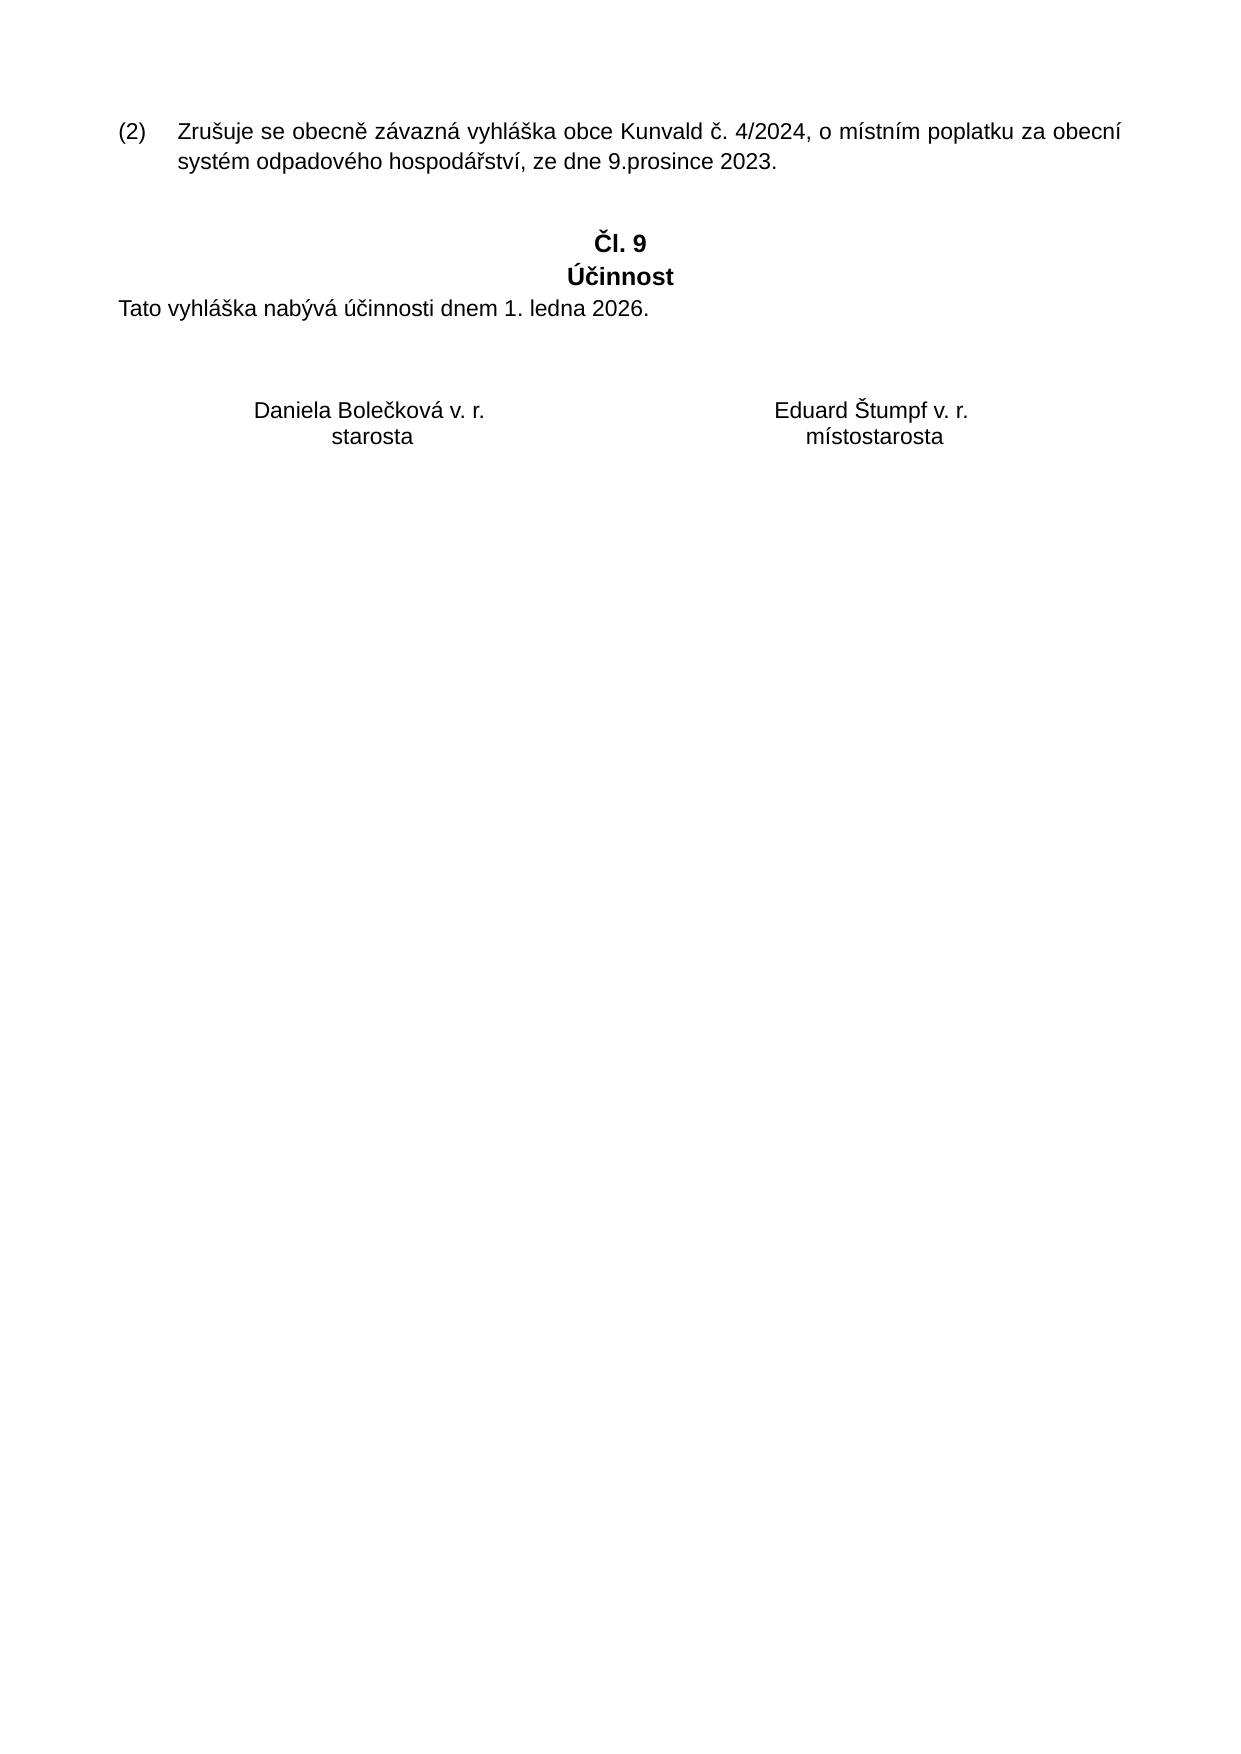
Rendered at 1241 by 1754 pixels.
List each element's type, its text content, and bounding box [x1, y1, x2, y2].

subtitle Čl. 9 Účinnost [118, 228, 1122, 290]
table_header Daniela Bolečková v. r. starosta [118, 337, 620, 455]
text Tato vyhláška nabývá účinnosti dnem 1. ledna 2026. [118, 294, 1122, 321]
list Zrušuje se obecně závazná vyhláška obce Kunvald č. 4/2024, o místním poplatku za obecní systém odpadového hospodářství, ze dne 9.prosince 2023. [118, 118, 1122, 175]
table_header Eduard Štumpf v. r. místostarosta [620, 337, 1122, 455]
